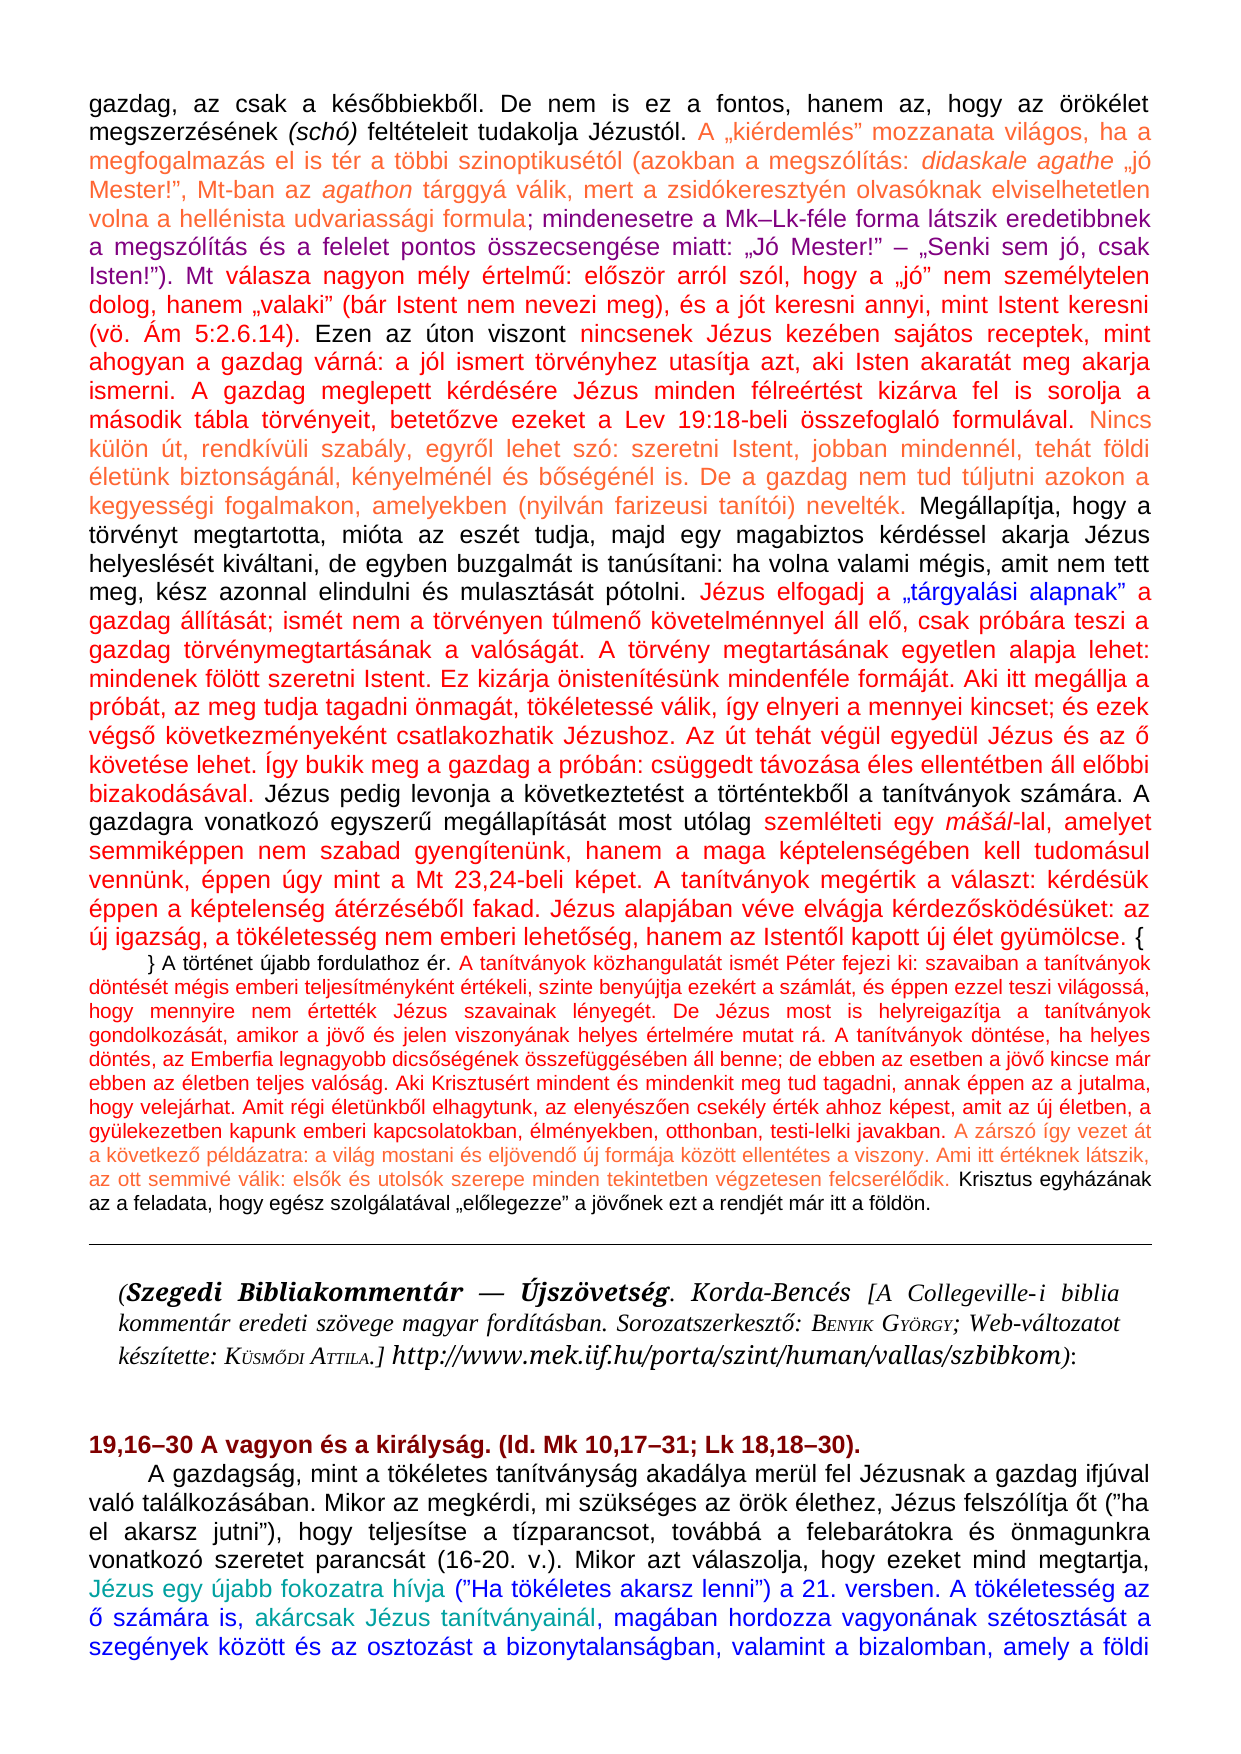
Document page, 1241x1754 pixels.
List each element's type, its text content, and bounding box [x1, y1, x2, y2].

text } A történet újabb fordulathoz ér. A tanítványok közhangulatát ismét Péter fejezi ki: szavaiban a tanítványok döntését mégis emberi teljesítményként értékeli, szinte benyújtja ezekért a számlát, és éppen ezzel teszi világossá, hogy mennyire nem értették Jézus szavainak lényegét. De Jézus most is helyreigazítja a tanítványok gondolkozását, amikor a jövő és jelen viszonyának helyes értelmére mutat rá. A tanítványok döntése, ha helyes döntés, az Emberfia legnagyobb dicsőségének összefüggésében áll benne; de ebben az esetben a jövő kincse már ebben az életben teljes valóság. Aki Krisztusért mindent és mindenkit meg tud tagadni, annak éppen az a jutalma, hogy velejárhat. Amit régi életünkből elhagytunk, az elenyészően csekély érték ahhoz képest, amit az új életben, a gyülekezetben kapunk emberi kapcsolatokban, élményekben, otthonban, testi-lelki javakban. A zárszó így vezet át a következő példázatra: a világ mostani és eljövendő új formája között ellentétes a viszony. Ami itt értéknek látszik, az ott semmivé válik: elsők és utolsók szerepe minden tekintetben végzetesen felcserélődik. Krisztus egyházának az a feladata, hogy egész szolgálatával „előlegezze” a jövőnek ezt a rendjét már itt a földön. [88, 951, 1152, 1214]
text A gazdagság, mint a tökéletes tanítványság akadálya merül fel Jézusnak a gazdag ifjúval való találkozásában. Mikor az megkérdi, mi szükséges az örök élethez, Jézus felszólítja őt (”ha el akarsz jutni”), hogy teljesítse a tízparancsot, továbbá a felebarátokra és önmagunkra vonatkozó szeretet parancsát (16-20. v.). Mikor azt válaszolja, hogy ezeket mind megtartja, Jézus egy újabb fokozatra hívja (”Ha tökéletes akarsz lenni”) a 21. versben. A tökéletesség az ő számára is, akárcsak Jézus tanítványainál, magában hordozza vagyonának szétosztását a szegények között és az osztozást a bizonytalanságban, valamint a bizalomban, amely a földi [88, 1459, 1152, 1660]
text gazdag, az csak a későbbiekből. De nem is ez a fontos, hanem az, hogy az örökélet megszerzésének (schó) feltételeit tudakolja Jézustól. A „kiérdemlés” mozzanata világos, ha a megfogalmazás el is tér a többi szinoptikusétól (azokban a megszólítás: didaskale agathe „jó Mester!”, Mt-ban az agathon tárggyá válik, mert a zsidókeresztyén olvasóknak elviselhetetlen volna a hellénista udvariassági formula; mindenesetre a Mk–Lk-féle forma látszik eredetibbnek a megszólítás és a felelet pontos összecsengése miatt: „Jó Mester!” – „Senki sem jó, csak Isten!”). Mt válasza nagyon mély értelmű: először arról szól, hogy a „jó” nem személytelen dolog, hanem „valaki” (bár Istent nem nevezi meg), és a jót keresni annyi, mint Istent keresni (vö. Ám 5:2.6.14). Ezen az úton viszont nincsenek Jézus kezében sajátos receptek, mint ahogyan a gazdag várná: a jól ismert törvényhez utasítja azt, aki Isten akaratát meg akarja ismerni. A gazdag meglepett kérdésére Jézus minden félreértést kizárva fel is sorolja a második tábla törvényeit, betetőzve ezeket a Lev 19:18-beli összefoglaló formulával. Nincs külön út, rendkívüli szabály, egyről lehet szó: szeretni Istent, jobban mindennél, tehát földi életünk biztonságánál, kényelménél és bőségénél is. De a gazdag nem tud túljutni azokon a kegyességi fogalmakon, amelyekben (nyilván farizeusi tanítói) nevelték. Megállapítja, hogy a törvényt megtartotta, mióta az eszét tudja, majd egy magabiztos kérdéssel akarja Jézus helyeslését kiváltani, de egyben buzgalmát is tanúsítani: ha volna valami mégis, amit nem tett meg, kész azonnal elindulni és mulasztását pótolni. Jézus elfogadj a „tárgyalási alapnak” a gazdag állítását; ismét nem a törvényen túlmenő követelménnyel áll elő, csak próbára teszi a gazdag törvénymegtartásának a valóságát. A törvény megtartásának egyetlen alapja lehet: mindenek fölött szeretni Istent. Ez kizárja önistenítésünk mindenféle formáját. Aki itt megállja a próbát, az meg tudja tagadni önmagát, tökéletessé válik, így elnyeri a mennyei kincset; és ezek végső következményeként csatlakozhatik Jézushoz. Az út tehát végül egyedül Jézus és az ő követése lehet. Így bukik meg a gazdag a próbán: csüggedt távozása éles ellentétben áll előbbi bizakodásával. Jézus pedig levonja a következtetést a történtekből a tanítványok számára. A gazdagra vonatkozó egyszerű megállapítását most utólag szemlélteti egy mášál-lal, amelyet semmiképpen nem szabad gyengítenünk, hanem a maga képtelenségében kell tudomásul vennünk, éppen úgy mint a Mt 23,24-beli képet. A tanítványok megértik a választ: kérdésük éppen a képtelenség átérzéséből fakad. Jézus alapjában véve elvágja kérdezősködésüket: az új igazság, a tökéletesség nem emberi lehetőség, hanem az Istentől kapott új élet gyümölcse. { [88, 88, 1152, 951]
text 19,16–30 A vagyon és a királyság. (ld. Mk 10,17–31; Lk 18,18–30). [88, 1430, 1152, 1459]
text (Szegedi Bibliakommentár ― Újszövetség. Korda-Bencés [A Collegeville‑i biblia kommentár eredeti szövege magyar fordításban. Sorozatszerkesztő: Benyik György; Web-változatot készítette: Küsmődi Attila.] http://www.mek.iif.hu/porta/szint/human/vallas/szbibkom): [88, 1245, 1152, 1401]
